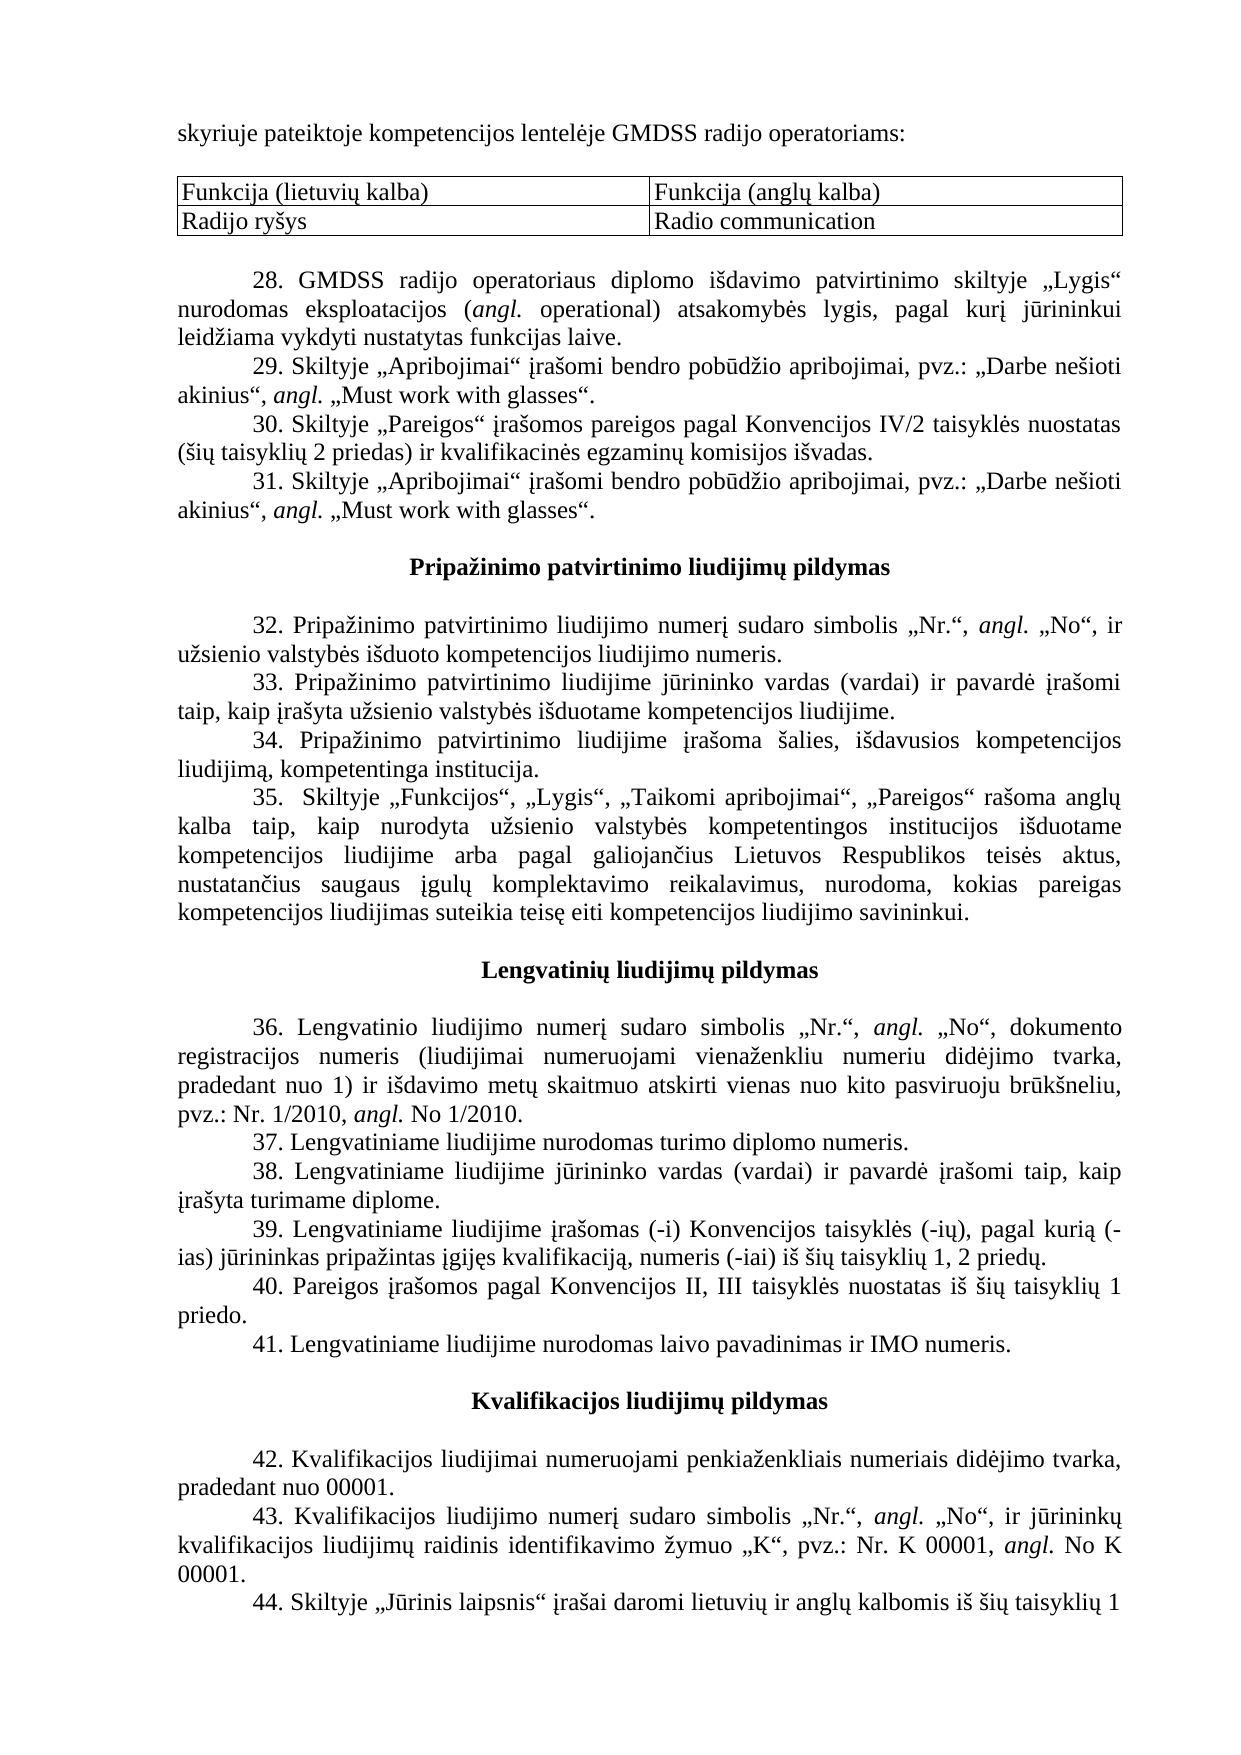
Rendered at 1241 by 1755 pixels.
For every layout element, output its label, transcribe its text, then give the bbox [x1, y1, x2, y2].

table_header Funkcija (lietuvių kalba) [178, 177, 649, 205]
text 30. Skiltyje „Pareigos“ įrašomos pareigos pagal Konvencijos IV/2 taisyklės nuostatas (šių taisyklių 2 priedas) ir kvalifikacinės egzaminų komisijos išvadas. [177, 409, 1122, 466]
text 36. Lengvatinio liudijimo numerį sudaro simbolis „Nr.“, angl. „No“, dokumento registracijos numeris (liudijimai numeruojami vienaženkliu numeriu didėjimo tvarka, pradedant nuo 1) ir išdavimo metų skaitmuo atskirti vienas nuo kito pasviruoju brūkšneliu, pvz.: Nr. 1/2010, angl. No 1/2010. [177, 1012, 1122, 1127]
text 33. Pripažinimo patvirtinimo liudijime jūrininko vardas (vardai) ir pavardė įrašomi taip, kaip įrašyta užsienio valstybės išduotame kompetencijos liudijime. [177, 667, 1122, 725]
text 32. Pripažinimo patvirtinimo liudijimo numerį sudaro simbolis „Nr.“, angl. „No“, ir užsienio valstybės išduoto kompetencijos liudijimo numeris. [177, 610, 1122, 667]
text 29. Skiltyje „Apribojimai“ įrašomi bendro pobūdžio apribojimai, pvz.: „Darbe nešioti akinius“, angl. „Must work with glasses“. [177, 351, 1122, 409]
text Lengvatinių liudijimų pildymas [177, 955, 1122, 984]
table_header Funkcija (anglų kalba) [650, 177, 1122, 205]
text skyriuje pateiktoje kompetencijos lentelėje GMDSS radijo operatoriams: [177, 118, 1122, 147]
text 39. Lengvatiniame liudijime įrašomas (-i) Konvencijos taisyklės (-ių), pagal kurią (-ias) jūrininkas pripažintas įgijęs kvalifikaciją, numeris (-iai) iš šių taisyklių 1, 2 priedų. [177, 1214, 1122, 1271]
text Pripažinimo patvirtinimo liudijimų pildymas [177, 552, 1122, 581]
text Kvalifikacijos liudijimų pildymas [177, 1386, 1122, 1415]
text 40. Pareigos įrašomos pagal Konvencijos II, III taisyklės nuostatas iš šių taisyklių 1 priedo. [177, 1271, 1122, 1329]
text 28. GMDSS radijo operatoriaus diplomo išdavimo patvirtinimo skiltyje „Lygis“ nurodomas eksploatacijos (angl. operational) atsakomybės lygis, pagal kurį jūrininkui leidžiama vykdyti nustatytas funkcijas laive. [177, 265, 1122, 351]
text 38. Lengvatiniame liudijime jūrininko vardas (vardai) ir pavardė įrašomi taip, kaip įrašyta turimame diplome. [177, 1156, 1122, 1214]
text 34. Pripažinimo patvirtinimo liudijime įrašoma šalies, išdavusios kompetencijos liudijimą, kompetentinga institucija. [177, 725, 1122, 782]
text 35. Skiltyje „Funkcijos“, „Lygis“, „Taikomi apribojimai“, „Pareigos“ rašoma anglų kalba taip, kaip nurodyta užsienio valstybės kompetentingos institucijos išduotame kompetencijos liudijime arba pagal galiojančius Lietuvos Respublikos teisės aktus, nustatančius saugaus įgulų komplektavimo reikalavimus, nurodoma, kokias pareigas kompetencijos liudijimas suteikia teisę eiti kompetencijos liudijimo savininkui. [177, 782, 1122, 926]
table_cell Radio communication [650, 206, 1122, 235]
text 31. Skiltyje „Apribojimai“ įrašomi bendro pobūdžio apribojimai, pvz.: „Darbe nešioti akinius“, angl. „Must work with glasses“. [177, 466, 1122, 524]
text 41. Lengvatiniame liudijime nurodomas laivo pavadinimas ir IMO numeris. [177, 1329, 1122, 1357]
text 37. Lengvatiniame liudijime nurodomas turimo diplomo numeris. [177, 1127, 1122, 1156]
text 44. Skiltyje „Jūrinis laipsnis“ įrašai daromi lietuvių ir anglų kalbomis iš šių taisyklių 1 [177, 1587, 1122, 1616]
table_cell Radijo ryšys [178, 206, 649, 235]
text 43. Kvalifikacijos liudijimo numerį sudaro simbolis „Nr.“, angl. „No“, ir jūrininkų kvalifikacijos liudijimų raidinis identifikavimo žymuo „K“, pvz.: Nr. K 00001, angl. No K 00001. [177, 1501, 1122, 1587]
text 42. Kvalifikacijos liudijimai numeruojami penkiaženkliais numeriais didėjimo tvarka, pradedant nuo 00001. [177, 1444, 1122, 1501]
